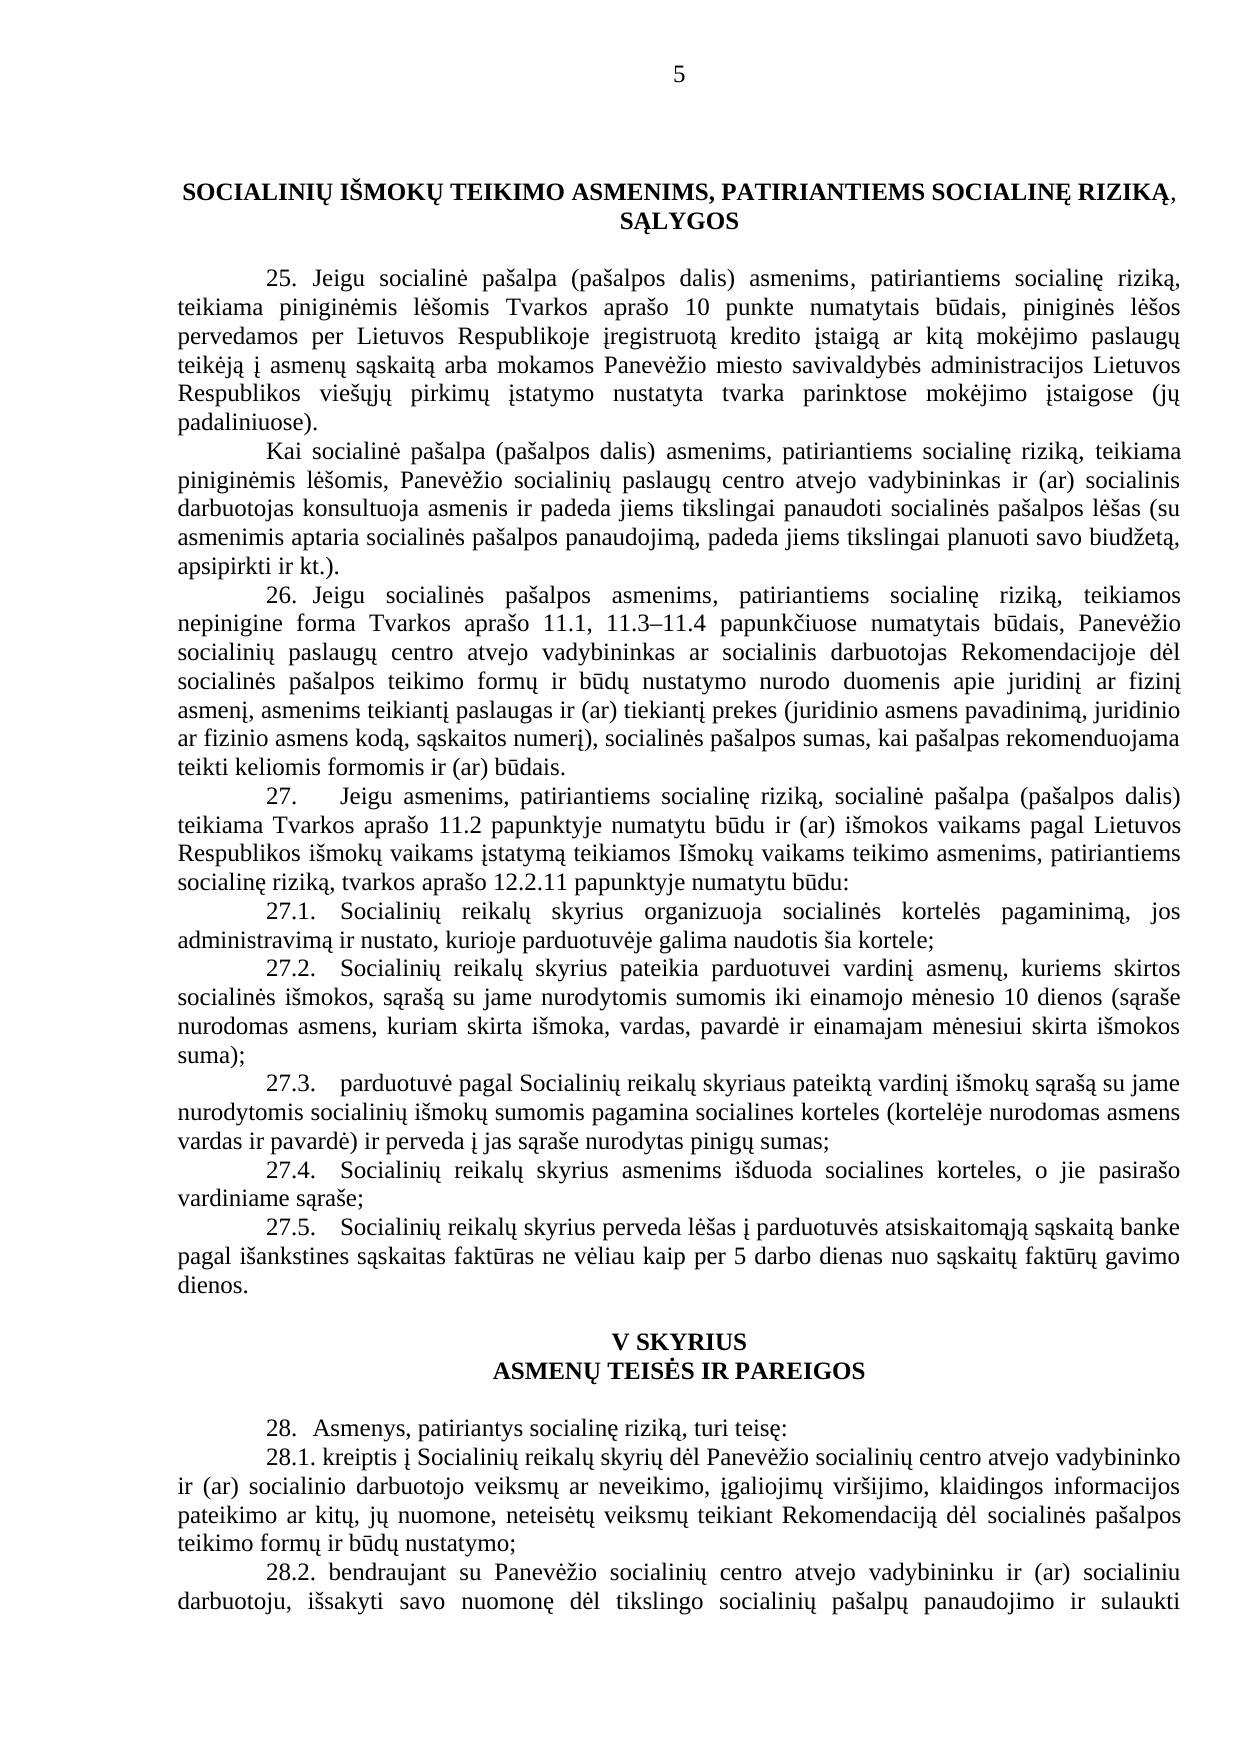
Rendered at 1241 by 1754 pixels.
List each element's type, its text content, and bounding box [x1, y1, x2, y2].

text 27. Jeigu asmenims, patiriantiems socialinę riziką, socialinė pašalpa (pašalpos dalis) teikiama Tvarkos aprašo 11.2 papunktyje numatytu būdu ir (ar) išmokos vaikams pagal Lietuvos Respublikos išmokų vaikams įstatymą teikiamos Išmokų vaikams teikimo asmenims, patiriantiems socialinę riziką, tvarkos aprašo 12.2.11 papunktyje numatytu būdu: [177, 781, 1181, 896]
text 28.2. bendraujant su Panevėžio socialinių centro atvejo vadybininku ir (ar) socialiniu darbuotoju, išsakyti savo nuomonę dėl tikslingo socialinių pašalpų panaudojimo ir sulaukti [177, 1557, 1181, 1615]
text ASMENŲ TEISĖS IR PAREIGOS [177, 1356, 1181, 1385]
text 27.2. Socialinių reikalų skyrius pateikia parduotuvei vardinį asmenų, kuriems skirtos socialinės išmokos, sąrašą su jame nurodytomis sumomis iki einamojo mėnesio 10 dienos (sąraše nurodomas asmens, kuriam skirta išmoka, vardas, pavardė ir einamajam mėnesiui skirta išmokos suma); [177, 953, 1181, 1068]
text Kai socialinė pašalpa (pašalpos dalis) asmenims, patiriantiems socialinę riziką, teikiama piniginėmis lėšomis, Panevėžio socialinių paslaugų centro atvejo vadybininkas ir (ar) socialinis darbuotojas konsultuoja asmenis ir padeda jiems tikslingai panaudoti socialinės pašalpos lėšas (su asmenimis aptaria socialinės pašalpos panaudojimą, padeda jiems tikslingai planuoti savo biudžetą, apsipirkti ir kt.). [177, 436, 1181, 580]
text 27.3. parduotuvė pagal Socialinių reikalų skyriaus pateiktą vardinį išmokų sąrašą su jame nurodytomis socialinių išmokų sumomis pagamina socialines korteles (kortelėje nurodomas asmens vardas ir pavardė) ir perveda į jas sąraše nurodytas pinigų sumas; [177, 1068, 1181, 1155]
text V SKYRIUS [177, 1327, 1181, 1356]
text 25. Jeigu socialinė pašalpa (pašalpos dalis) asmenims, patiriantiems socialinę riziką, teikiama piniginėmis lėšomis Tvarkos aprašo 10 punkte numatytais būdais, piniginės lėšos pervedamos per Lietuvos Respublikoje įregistruotą kredito įstaigą ar kitą mokėjimo paslaugų teikėją į asmenų sąskaitą arba mokamos Panevėžio miesto savivaldybės administracijos Lietuvos Respublikos viešųjų pirkimų įstatymo nustatyta tvarka parinktose mokėjimo įstaigose (jų padaliniuose). [177, 263, 1181, 436]
text 27.5. Socialinių reikalų skyrius perveda lėšas į parduotuvės atsiskaitomąją sąskaitą banke pagal išankstines sąskaitas faktūras ne vėliau kaip per 5 darbo dienas nuo sąskaitų faktūrų gavimo dienos. [177, 1212, 1181, 1298]
text 28.1. kreiptis į Socialinių reikalų skyrių dėl Panevėžio socialinių centro atvejo vadybininko ir (ar) socialinio darbuotojo veiksmų ar neveikimo, įgaliojimų viršijimo, klaidingos informacijos pateikimo ar kitų, jų nuomone, neteisėtų veiksmų teikiant Rekomendaciją dėl socialinės pašalpos teikimo formų ir būdų nustatymo; [177, 1442, 1181, 1557]
text 28. Asmenys, patiriantys socialinę riziką, turi teisę: [177, 1413, 1181, 1442]
text 27.4. Socialinių reikalų skyrius asmenims išduoda socialines korteles, o jie pasirašo vardiniame sąraše; [177, 1155, 1181, 1212]
text 27.1. Socialinių reikalų skyrius organizuoja socialinės kortelės pagaminimą, jos administravimą ir nustato, kurioje parduotuvėje galima naudotis šia kortele; [177, 896, 1181, 953]
text SOCIALINIŲ IŠMOKŲ TEIKIMO ASMENIMS, PATIRIANTIEMS SOCIALINĘ RIZIKĄ, SĄLYGOS [177, 177, 1181, 235]
text 26. Jeigu socialinės pašalpos asmenims, patiriantiems socialinę riziką, teikiamos nepinigine forma Tvarkos aprašo 11.1, 11.3–11.4 papunkčiuose numatytais būdais, Panevėžio socialinių paslaugų centro atvejo vadybininkas ar socialinis darbuotojas Rekomendacijoje dėl socialinės pašalpos teikimo formų ir būdų nustatymo nurodo duomenis apie juridinį ar fizinį asmenį, asmenims teikiantį paslaugas ir (ar) tiekiantį prekes (juridinio asmens pavadinimą, juridinio ar fizinio asmens kodą, sąskaitos numerį), socialinės pašalpos sumas, kai pašalpas rekomenduojama teikti keliomis formomis ir (ar) būdais. [177, 580, 1181, 781]
